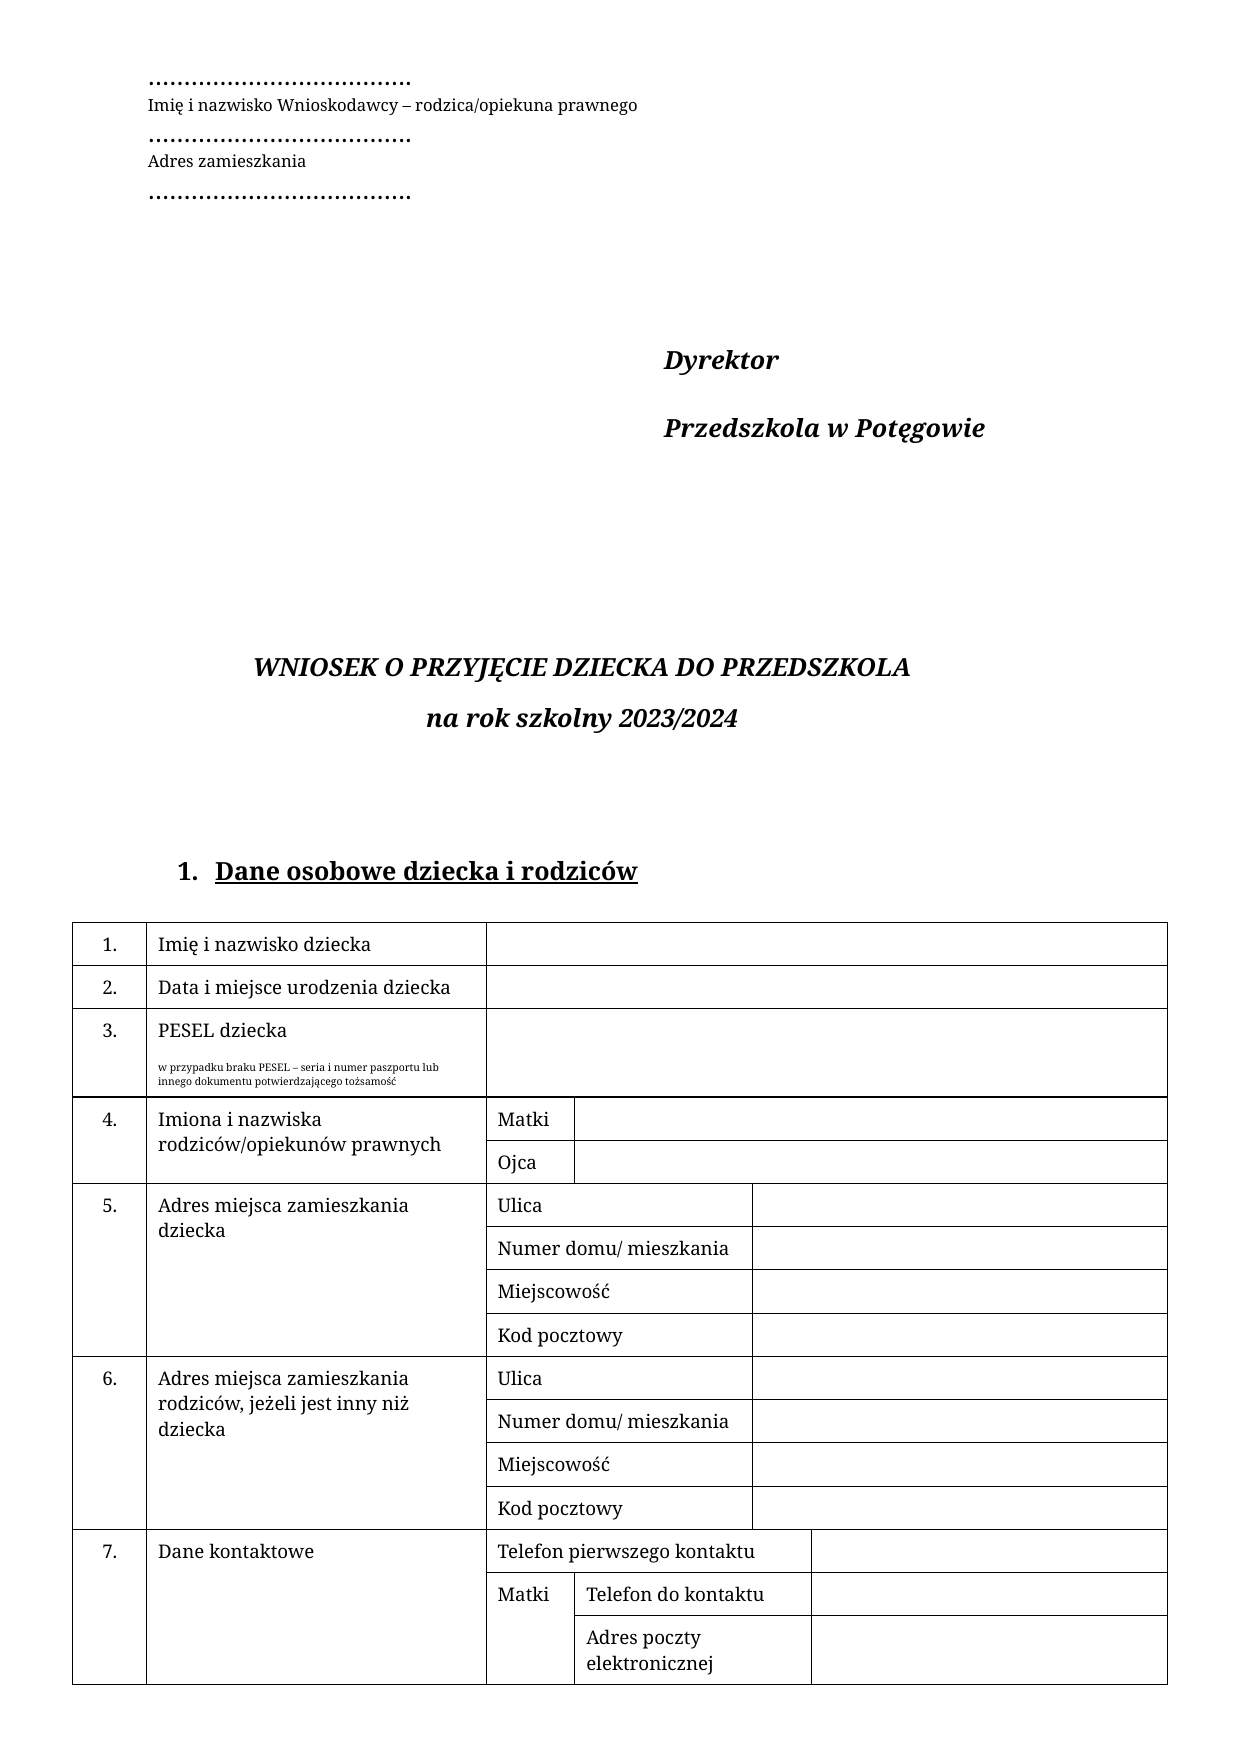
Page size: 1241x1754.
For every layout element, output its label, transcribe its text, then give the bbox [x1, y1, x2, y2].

table_cell PESEL dziecka w przypadku braku PESEL – seria i numer paszportu lub innego dokumentu potwierdzającego tożsamość [147, 1009, 486, 1096]
table_cell Miejscowość [487, 1443, 752, 1486]
text Adres zamieszkania [148, 150, 1093, 173]
table_cell Matki [487, 1098, 574, 1140]
table_cell Data i miejsce urodzenia dziecka [147, 966, 486, 1008]
table_cell [753, 1487, 1167, 1529]
text ………………………………. [148, 116, 1093, 150]
table_cell 6. [73, 1357, 146, 1529]
table_cell [753, 1400, 1167, 1442]
table_cell 2. [73, 966, 146, 1008]
table_cell [487, 966, 1167, 1008]
table_cell Adres poczty elektronicznej [575, 1616, 811, 1684]
table_cell [812, 1573, 1167, 1615]
table_cell Ulica [487, 1184, 752, 1226]
table_cell [812, 1530, 1167, 1572]
table_cell [753, 1314, 1167, 1356]
text ………………………………. [148, 59, 1093, 93]
table_cell Telefon do kontaktu [575, 1573, 811, 1615]
table_cell 3. [73, 1009, 146, 1096]
table_cell 4. [73, 1098, 146, 1183]
text Imię i nazwisko Wnioskodawcy – rodzica/opiekuna prawnego [148, 93, 1093, 116]
table_cell [575, 1098, 1167, 1140]
table_cell Kod pocztowy [487, 1314, 752, 1356]
text ………………………………. [148, 173, 1093, 207]
table_cell Adres miejsca zamieszkania rodziców, jeżeli jest inny niż dziecka [147, 1357, 486, 1529]
text Przedszkola w Potęgowie [664, 411, 1093, 445]
table_cell [812, 1616, 1167, 1684]
table_cell [753, 1227, 1167, 1269]
table_header [487, 923, 1167, 965]
table_cell Adres miejsca zamieszkania dziecka [147, 1184, 486, 1356]
table_cell Matki [487, 1573, 574, 1684]
table_cell Numer domu/ mieszkania [487, 1227, 752, 1269]
table_cell Ojca [487, 1141, 574, 1183]
table_header Imię i nazwisko dziecka [147, 923, 486, 965]
table_cell Imiona i nazwiska rodziców/opiekunów prawnych [147, 1098, 486, 1183]
text Dyrektor [664, 343, 1093, 377]
table_cell [753, 1270, 1167, 1313]
table_cell 7. [73, 1530, 146, 1684]
table_cell Miejscowość [487, 1270, 752, 1313]
table_cell Kod pocztowy [487, 1487, 752, 1529]
text WNIOSEK O PRZYJĘCIE DZIECKA DO PRZEDSZKOLA [74, 649, 1093, 683]
text na rok szkolny 2023/2024 [74, 701, 1093, 734]
table_cell Telefon pierwszego kontaktu [487, 1530, 811, 1572]
table_cell [753, 1184, 1167, 1226]
list Dane osobowe dziecka i rodziców [177, 854, 1093, 888]
table_cell Numer domu/ mieszkania [487, 1400, 752, 1442]
table_cell 5. [73, 1184, 146, 1356]
table_cell [753, 1357, 1167, 1399]
table_cell Dane kontaktowe [147, 1530, 486, 1684]
table_header 1. [73, 923, 146, 965]
table_cell [487, 1009, 1167, 1096]
table_cell Ulica [487, 1357, 752, 1399]
table_cell [575, 1141, 1167, 1183]
table_cell [753, 1443, 1167, 1486]
